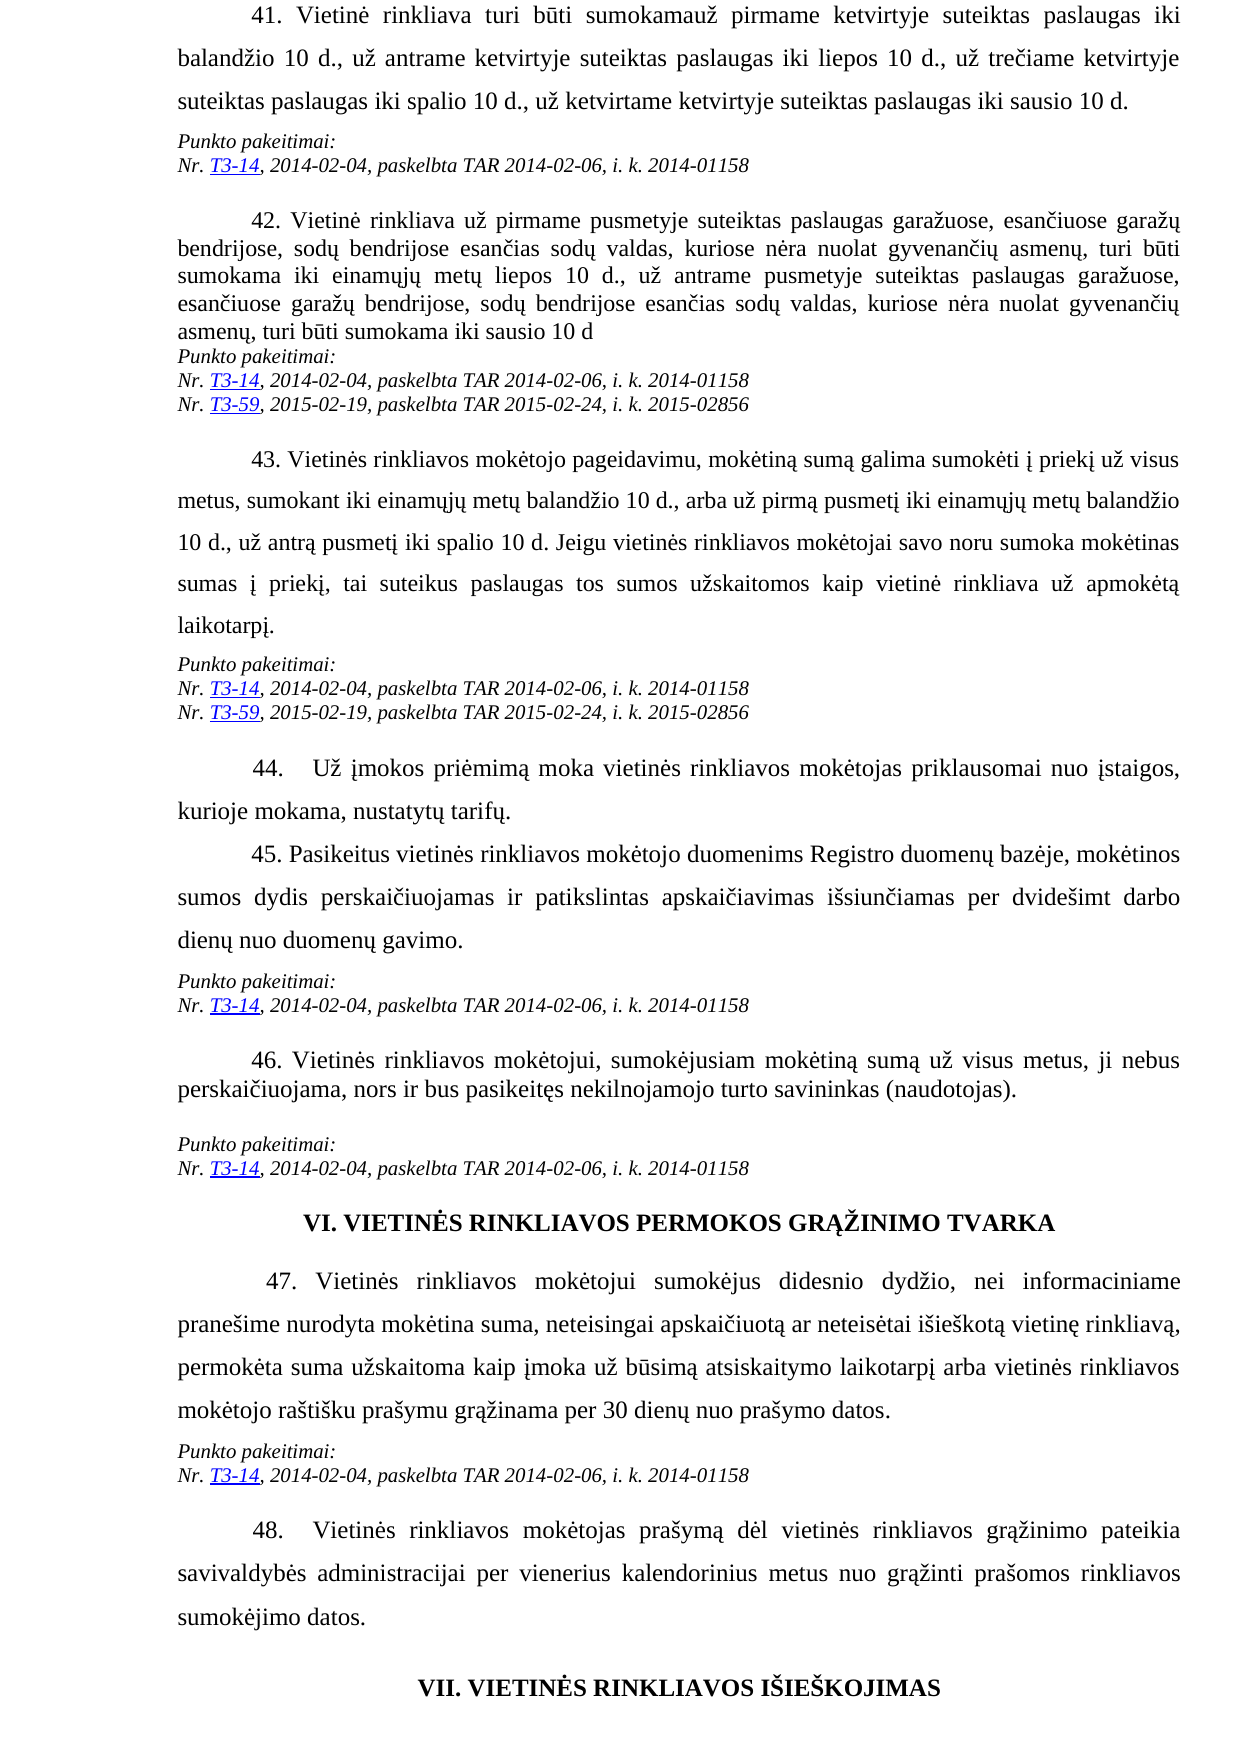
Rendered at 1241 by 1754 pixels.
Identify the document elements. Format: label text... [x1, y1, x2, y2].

text Punkto pakeitimai: [177, 1438, 1181, 1463]
text 46. Vietinės rinkliavos mokėtojui, sumokėjusiam mokėtiną sumą už visus metus, ji nebus perskaičiuojama, nors ir bus pasikeitęs nekilnojamojo turto savininkas (naudotojas). [177, 1045, 1181, 1103]
text Nr. T3-14, 2014-02-04, paskelbta TAR 2014-02-06, i. k. 2014-01158 [177, 153, 1181, 177]
text Nr. T3-59, 2015-02-19, paskelbta TAR 2015-02-24, i. k. 2015-02856 [177, 392, 1181, 416]
text Nr. T3-14, 2014-02-04, paskelbta TAR 2014-02-06, i. k. 2014-01158 [177, 1463, 1181, 1487]
text Punkto pakeitimai: [177, 344, 1181, 368]
text 47. Vietinės rinkliavos mokėtojui sumokėjus didesnio dydžio, nei informaciniame pranešime nurodyta mokėtina suma, neteisingai apskaičiuotą ar neteisėtai išieškotą vietinę rinkliavą, permokėta suma užskaitoma kaip įmoka už būsimą atsiskaitymo laikotarpį arba vietinės rinkliavos mokėtojo raštišku prašymu grąžinama per 30 dienų nuo prašymo datos. [177, 1266, 1181, 1424]
text Punkto pakeitimai: [177, 129, 1181, 153]
text Punkto pakeitimai: [177, 652, 1181, 676]
text Nr. T3-14, 2014-02-04, paskelbta TAR 2014-02-06, i. k. 2014-01158 [177, 993, 1181, 1017]
text 48. Vietinės rinkliavos mokėtojas prašymą dėl vietinės rinkliavos grąžinimo pateikia savivaldybės administracijai per vienerius kalendorinius metus nuo grąžinti prašomos rinkliavos sumokėjimo datos. [177, 1515, 1181, 1630]
text VII. VIETINĖS RINKLIAVOS IŠIEŠKOJIMAS [177, 1673, 1181, 1702]
text VI. VIETINĖS RINKLIAVOS PERMOKOS GRĄŽINIMO TVARKA [177, 1208, 1181, 1237]
text Nr. T3-14, 2014-02-04, paskelbta TAR 2014-02-06, i. k. 2014-01158 [177, 676, 1181, 700]
text 43. Vietinės rinkliavos mokėtojo pageidavimu, mokėtiną sumą galima sumokėti į priekį už visus metus, sumokant iki einamųjų metų balandžio 10 d., arba už pirmą pusmetį iki einamųjų metų balandžio 10 d., už antrą pusmetį iki spalio 10 d. Jeigu vietinės rinkliavos mokėtojai savo noru sumoka mokėtinas sumas į priekį, tai suteikus paslaugas tos sumos užskaitomos kaip vietinė rinkliava už apmokėtą laikotarpį. [177, 445, 1181, 638]
text 41. Vietinė rinkliava turi būti sumokamauž pirmame ketvirtyje suteiktas paslaugas iki balandžio 10 d., už antrame ketvirtyje suteiktas paslaugas iki liepos 10 d., už trečiame ketvirtyje suteiktas paslaugas iki spalio 10 d., už ketvirtame ketvirtyje suteiktas paslaugas iki sausio 10 d. [177, 0, 1181, 115]
text Nr. T3-59, 2015-02-19, paskelbta TAR 2015-02-24, i. k. 2015-02856 [177, 700, 1181, 724]
text 45. Pasikeitus vietinės rinkliavos mokėtojo duomenims Registro duomenų bazėje, mokėtinos sumos dydis perskaičiuojamas ir patikslintas apskaičiavimas išsiunčiamas per dvidešimt darbo dienų nuo duomenų gavimo. [177, 839, 1181, 954]
text Punkto pakeitimai: [177, 1132, 1181, 1156]
text Nr. T3-14, 2014-02-04, paskelbta TAR 2014-02-06, i. k. 2014-01158 [177, 368, 1181, 392]
text Nr. T3-14, 2014-02-04, paskelbta TAR 2014-02-06, i. k. 2014-01158 [177, 1156, 1181, 1180]
text 44. Už įmokos priėmimą moka vietinės rinkliavos mokėtojas priklausomai nuo įstaigos, kurioje mokama, nustatytų tarifų. [177, 753, 1181, 825]
text 42. Vietinė rinkliava už pirmame pusmetyje suteiktas paslaugas garažuose, esančiuose garažų bendrijose, sodų bendrijose esančias sodų valdas, kuriose nėra nuolat gyvenančių asmenų, turi būti sumokama iki einamųjų metų liepos 10 d., už antrame pusmetyje suteiktas paslaugas garažuose, esančiuose garažų bendrijose, sodų bendrijose esančias sodų valdas, kuriose nėra nuolat gyvenančių asmenų, turi būti sumokama iki sausio 10 d [177, 206, 1181, 344]
text Punkto pakeitimai: [177, 968, 1181, 993]
